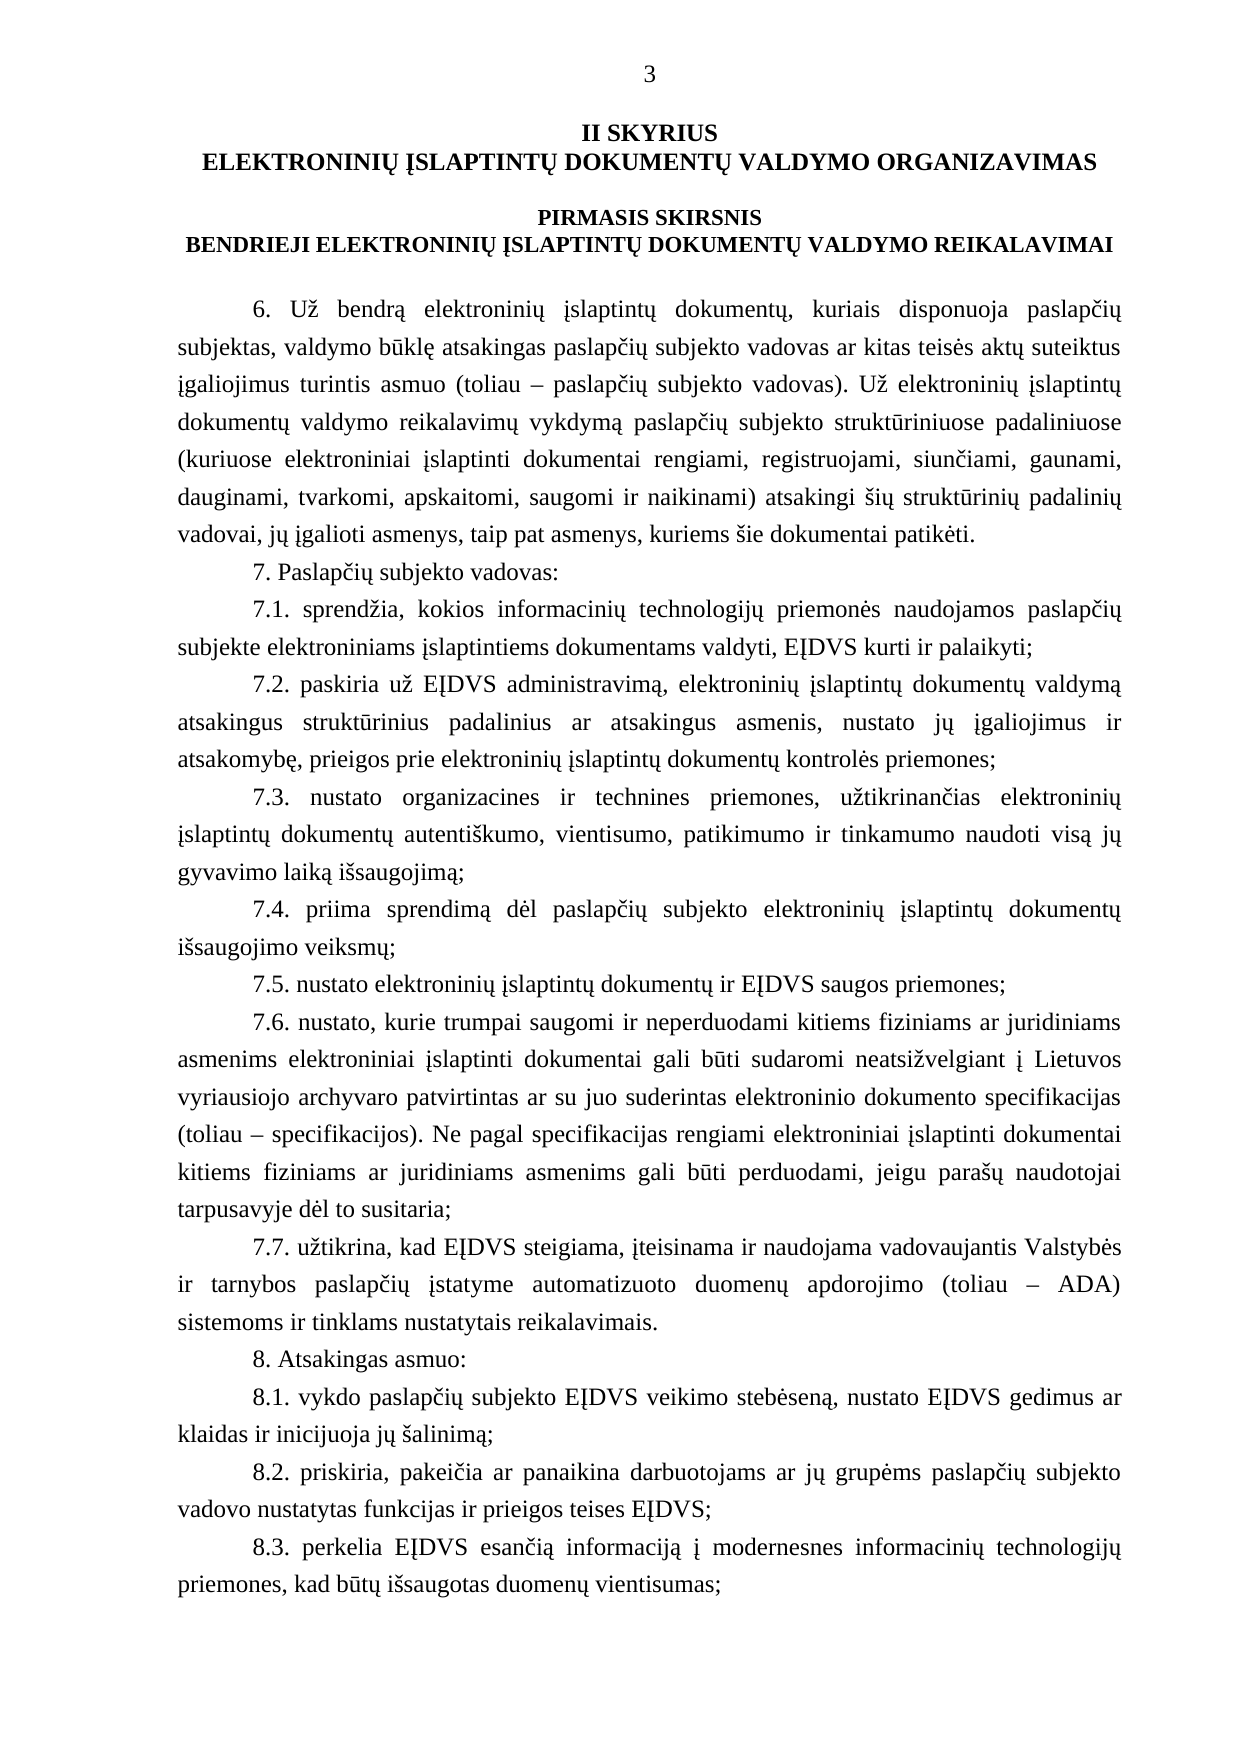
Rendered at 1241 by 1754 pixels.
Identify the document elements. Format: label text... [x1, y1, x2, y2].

text 7. Paslapčių subjekto vadovas: [177, 548, 1122, 586]
text BENDRIEJI ELEKTRONINIŲ ĮSLAPTINTŲ DOKUMENTŲ VALDYMO REIKALAVIMAI [177, 231, 1122, 257]
text 7.4. priima sprendimą dėl paslapčių subjekto elektroninių įslaptintų dokumentų išsaugojimo veiksmų; [177, 886, 1122, 961]
text ELEKTRONINIŲ ĮSLAPTINTŲ DOKUMENTŲ VALDYMO ORGANIZAVIMAS [177, 147, 1122, 176]
text 7.6. nustato, kurie trumpai saugomi ir neperduodami kitiems fiziniams ar juridiniams asmenims elektroniniai įslaptinti dokumentai gali būti sudaromi neatsižvelgiant į Lietuvos vyriausiojo archyvaro patvirtintas ar su juo suderintas elektroninio dokumento specifikacijas (toliau – specifikacijos). Ne pagal specifikacijas rengiami elektroniniai įslaptinti dokumentai kitiems fiziniams ar juridiniams asmenims gali būti perduodami, jeigu parašų naudotojai tarpusavyje dėl to susitaria; [177, 998, 1122, 1223]
text 8.1. vykdo paslapčių subjekto EĮDVS veikimo stebėseną, nustato EĮDVS gedimus ar klaidas ir inicijuoja jų šalinimą; [177, 1373, 1122, 1448]
text 7.3. nustato organizacines ir technines priemones, užtikrinančias elektroninių įslaptintų dokumentų autentiškumo, vientisumo, patikimumo ir tinkamumo naudoti visą jų gyvavimo laiką išsaugojimą; [177, 773, 1122, 886]
text II SKYRIUS [177, 118, 1122, 147]
text 7.5. nustato elektroninių įslaptintų dokumentų ir EĮDVS saugos priemones; [177, 961, 1122, 998]
text 8.3. perkelia EĮDVS esančią informaciją į modernesnes informacinių technologijų priemones, kad būtų išsaugotas duomenų vientisumas; [177, 1523, 1122, 1598]
text 7.7. užtikrina, kad EĮDVS steigiama, įteisinama ir naudojama vadovaujantis Valstybės ir tarnybos paslapčių įstatyme automatizuoto duomenų apdorojimo (toliau – ADA) sistemoms ir tinklams nustatytais reikalavimais. [177, 1223, 1122, 1336]
text 8. Atsakingas asmuo: [177, 1336, 1122, 1373]
text 7.1. sprendžia, kokios informacinių technologijų priemonės naudojamos paslapčių subjekte elektroniniams įslaptintiems dokumentams valdyti, EĮDVS kurti ir palaikyti; [177, 586, 1122, 661]
text 6. Už bendrą elektroninių įslaptintų dokumentų, kuriais disponuoja paslapčių subjektas, valdymo būklę atsakingas paslapčių subjekto vadovas ar kitas teisės aktų suteiktus įgaliojimus turintis asmuo (toliau – paslapčių subjekto vadovas). Už elektroninių įslaptintų dokumentų valdymo reikalavimų vykdymą paslapčių subjekto struktūriniuose padaliniuose (kuriuose elektroniniai įslaptinti dokumentai rengiami, registruojami, siunčiami, gaunami, dauginami, tvarkomi, apskaitomi, saugomi ir naikinami) atsakingi šių struktūrinių padalinių vadovai, jų įgalioti asmenys, taip pat asmenys, kuriems šie dokumentai patikėti. [177, 286, 1122, 548]
text 8.2. priskiria, pakeičia ar panaikina darbuotojams ar jų grupėms paslapčių subjekto vadovo nustatytas funkcijas ir prieigos teises EĮDVS; [177, 1448, 1122, 1523]
text PIRMASIS SKIRSNIS [177, 204, 1122, 231]
text 7.2. paskiria už EĮDVS administravimą, elektroninių įslaptintų dokumentų valdymą atsakingus struktūrinius padalinius ar atsakingus asmenis, nustato jų įgaliojimus ir atsakomybę, prieigos prie elektroninių įslaptintų dokumentų kontrolės priemones; [177, 661, 1122, 773]
